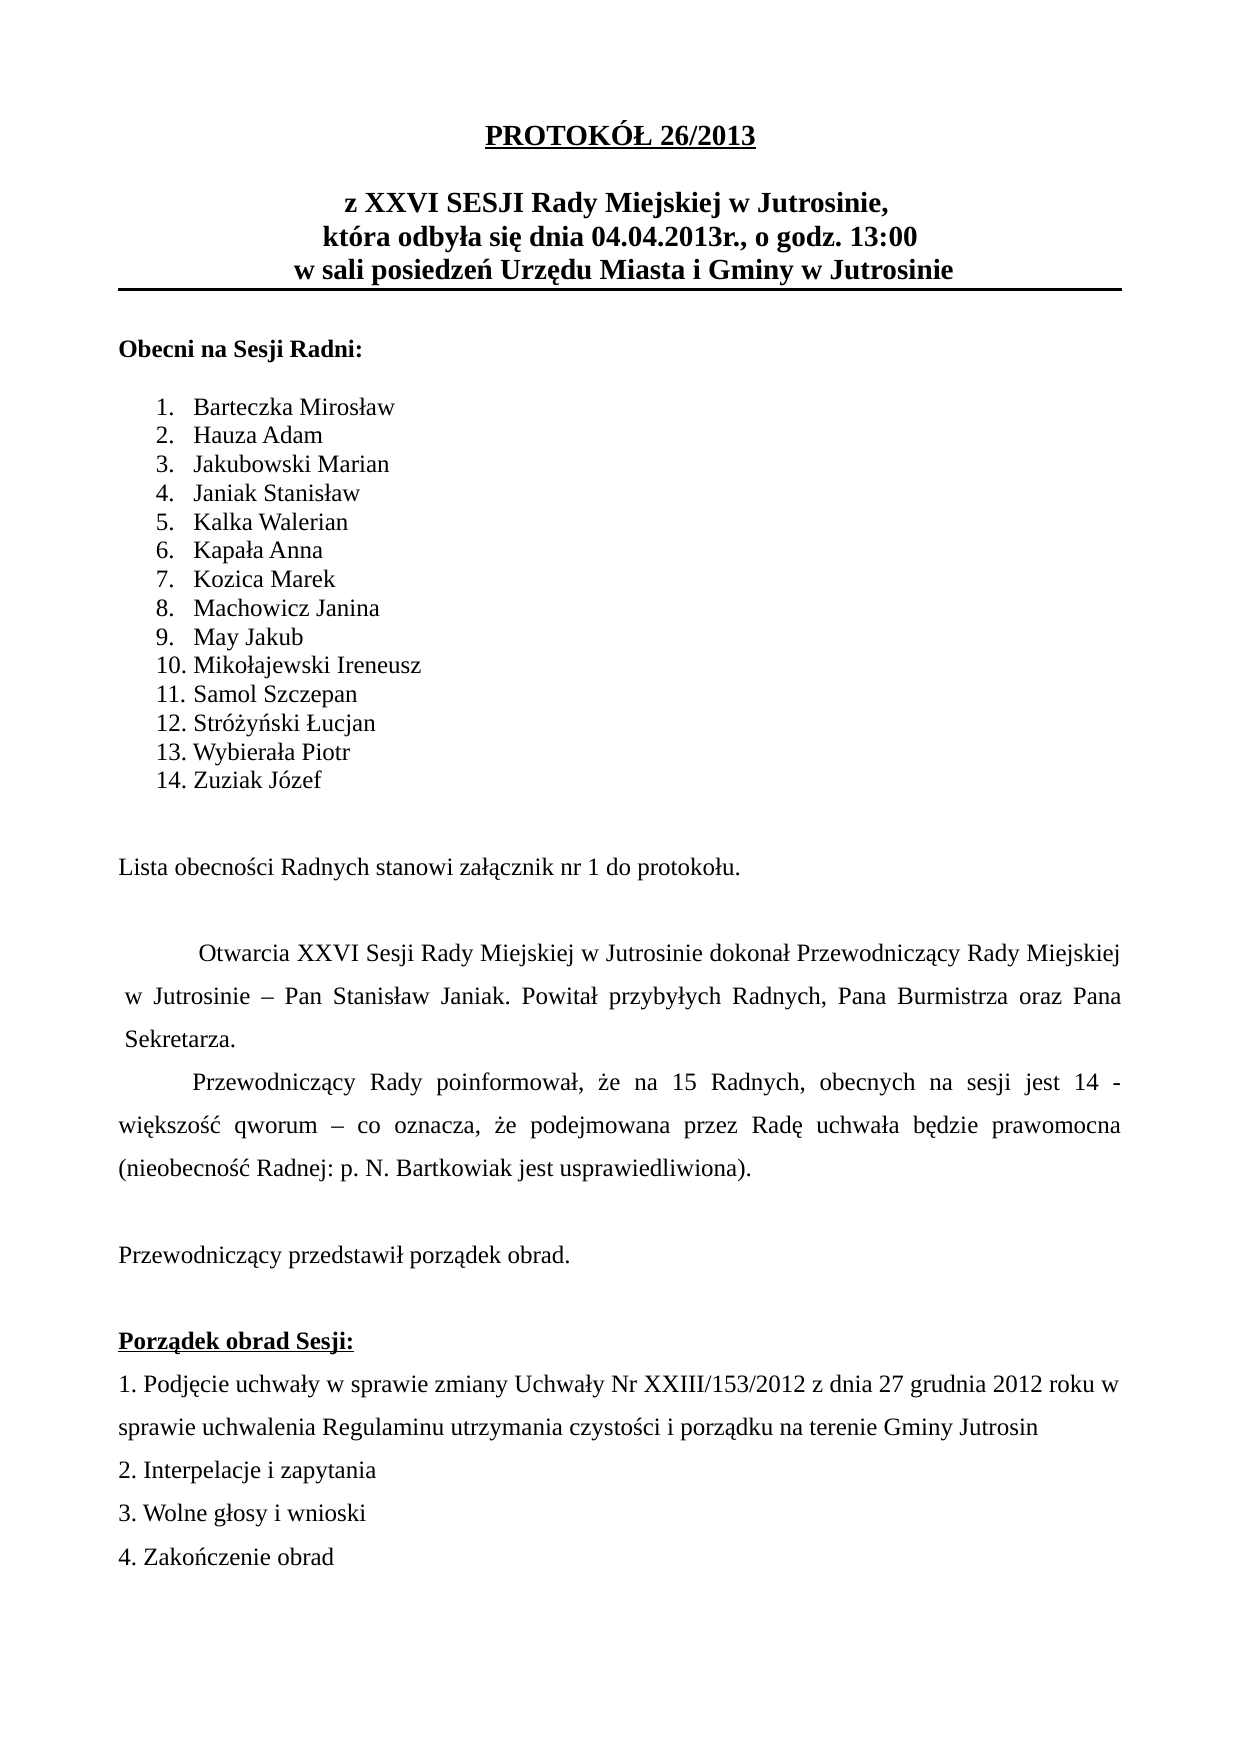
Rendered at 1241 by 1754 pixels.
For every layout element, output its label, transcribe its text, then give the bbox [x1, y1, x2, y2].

list Kapała Anna [156, 535, 1122, 564]
text w sali posiedzeń Urzędu Miasta i Gminy w Jutrosinie [118, 252, 1122, 288]
list Kozica Marek [156, 564, 1122, 593]
text 4. Zakończenie obrad [118, 1542, 1122, 1570]
text Przewodniczący przedstawił porządek obrad. [118, 1240, 1122, 1268]
text Przewodniczący Rady poinformował, że na 15 Radnych, obecnych na sesji jest 14 - większość qworum – co oznacza, że podejmowana przez Radę uchwała będzie prawomocna (nieobecność Radnej: p. N. Bartkowiak jest usprawiedliwiona). [118, 1067, 1122, 1182]
list Hauza Adam [156, 420, 1122, 449]
list Janiak Stanisław [156, 478, 1122, 507]
list Barteczka Mirosław [156, 392, 1122, 420]
text 13. Wybierała Piotr [156, 737, 1122, 765]
text 14. Zuziak Józef [156, 765, 1122, 794]
list Mikołajewski Ireneusz [156, 650, 1122, 679]
list Samol Szczepan [156, 679, 1122, 708]
list Machowicz Janina [156, 593, 1122, 622]
text 3. Wolne głosy i wnioski [118, 1498, 1122, 1527]
text 2. Interpelacje i zapytania [118, 1455, 1122, 1484]
text Porządek obrad Sesji: [118, 1326, 1122, 1355]
text Otwarcia XXVI Sesji Rady Miejskiej w Jutrosinie dokonał Przewodniczący Rady Miejskiej w Jutrosinie – Pan Stanisław Janiak. Powitał przybyłych Radnych, Pana Burmistrza oraz Pana Sekretarza. [124, 938, 1122, 1053]
text która odbyła się dnia 04.04.2013r., o godz. 13:00 [118, 219, 1122, 252]
text Lista obecności Radnych stanowi załącznik nr 1 do protokołu. [118, 852, 1122, 880]
text PROTOKÓŁ 26/2013 [118, 118, 1122, 152]
text z XXVI SESJI Rady Miejskiej w Jutrosinie, [118, 185, 1122, 219]
list Kalka Walerian [156, 507, 1122, 535]
list Jakubowski Marian [156, 449, 1122, 478]
text Obecni na Sesji Radni: [118, 334, 1122, 363]
list Stróżyński Łucjan [156, 708, 1122, 737]
text 1. Podjęcie uchwały w sprawie zmiany Uchwały Nr XXIII/153/2012 z dnia 27 grudnia 2012 roku w sprawie uchwalenia Regulaminu utrzymania czystości i porządku na terenie Gminy Jutrosin [118, 1369, 1122, 1441]
list May Jakub [156, 622, 1122, 650]
